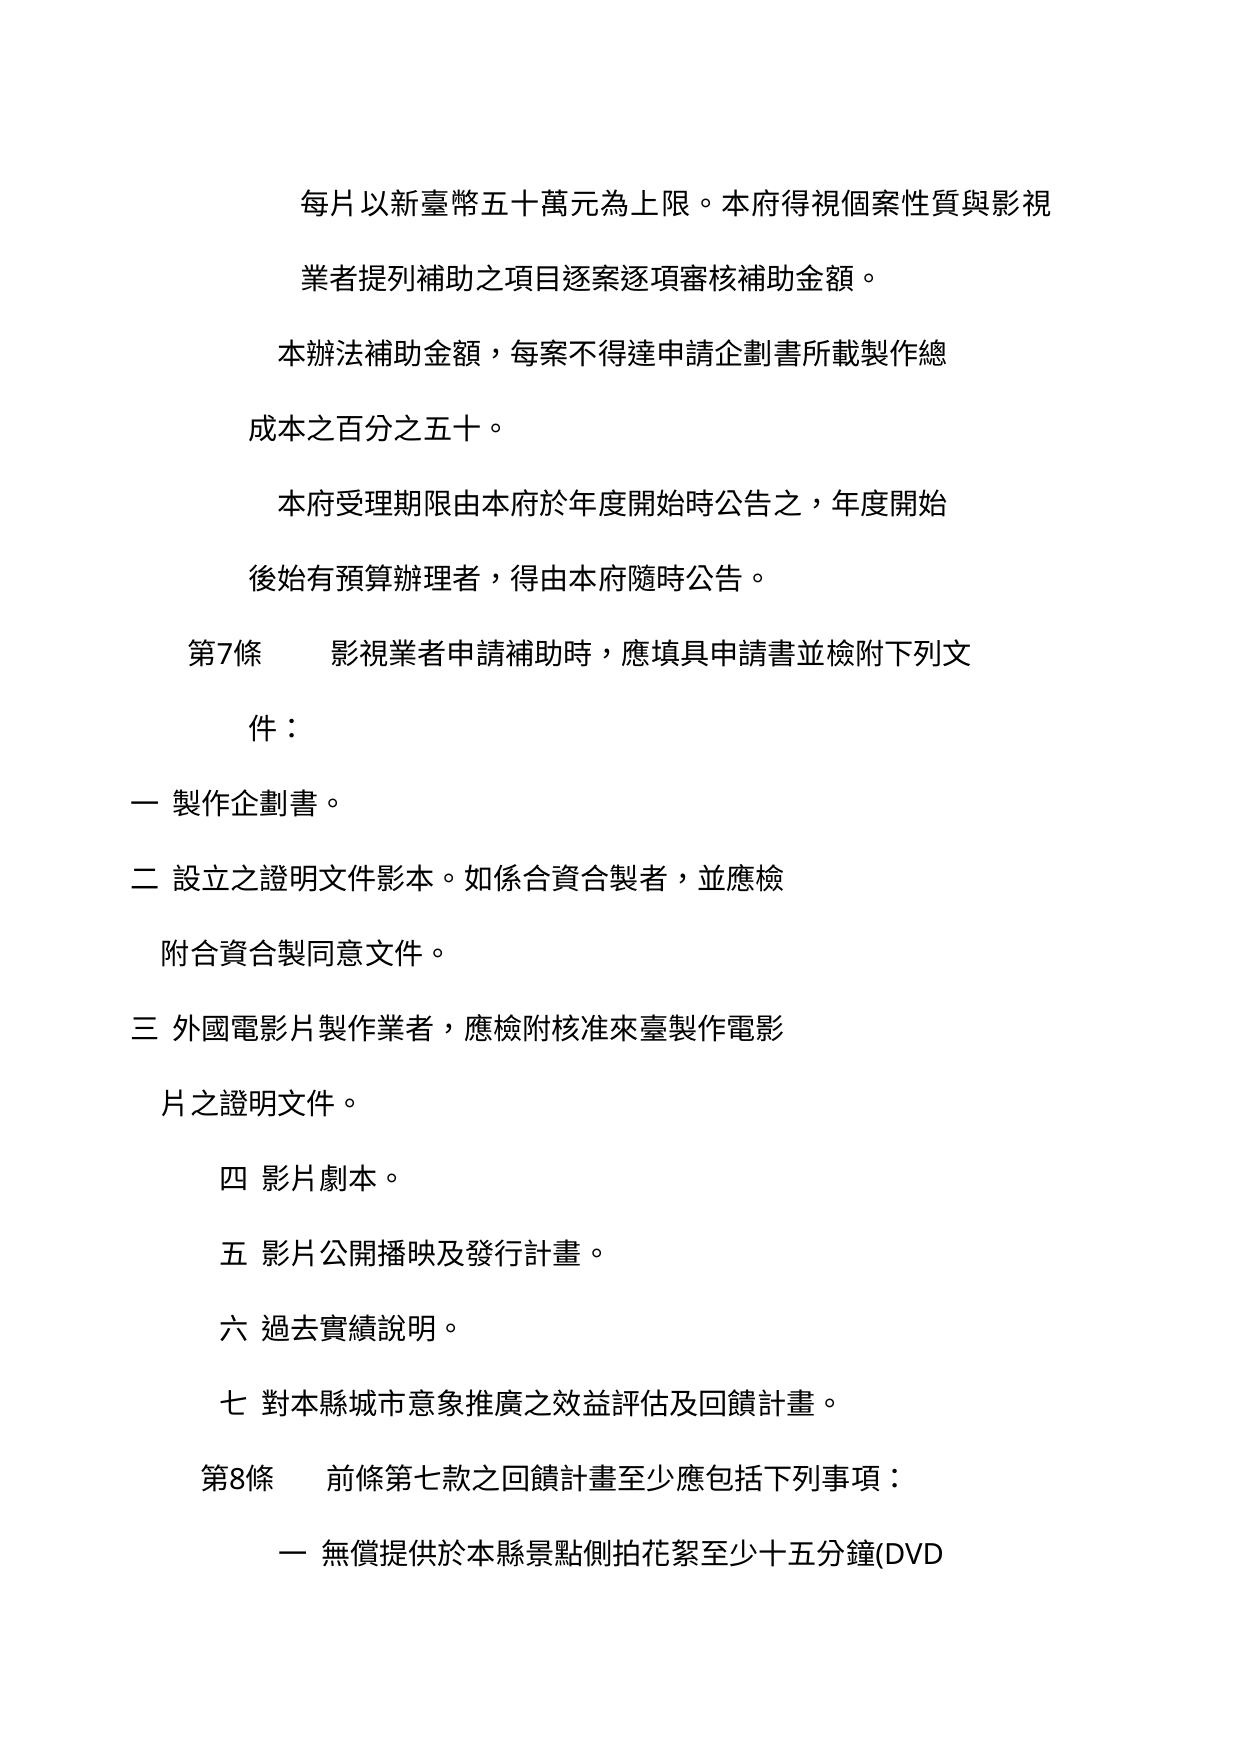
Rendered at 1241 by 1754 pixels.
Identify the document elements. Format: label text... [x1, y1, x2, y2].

list 前條第七款之回饋計畫至少應包括下列事項： [200, 1439, 1053, 1514]
text 一 無償提供於本縣景點側拍花絮至少十五分鐘(DVD [200, 1514, 1053, 1589]
text 附合資合製同意文件。 [0, 914, 1053, 989]
text 成本之百分之五十。 本府受理期限由本府於年度開始時公告之，年度開始 [187, 389, 1053, 539]
text 六 過去實績說明。 [75, 1289, 1053, 1364]
text 本辦法補助金額，每案不得達申請企劃書所載製作總 [187, 314, 1053, 389]
text 一 製作企劃書。 [0, 764, 1053, 839]
text 二 設立之證明文件影本。如係合資合製者，並應檢 [0, 839, 1053, 914]
text 四 影片劇本。 [75, 1139, 1053, 1214]
text 件： [187, 689, 1053, 764]
text 後始有預算辦理者，得由本府隨時公告。 [187, 539, 1053, 614]
list 每片以新臺幣五十萬元為上限。本府得視個案性質與影視業者提列補助之項目逐案逐項審核補助金額。 [187, 164, 1053, 314]
text 三 外國電影片製作業者，應檢附核准來臺製作電影 [0, 989, 1053, 1064]
text 片之證明文件。 [0, 1064, 1053, 1139]
text 五 影片公開播映及發行計畫。 [75, 1214, 1053, 1289]
text 七 對本縣城市意象推廣之效益評估及回饋計畫。 [75, 1364, 1053, 1439]
list 影視業者申請補助時，應填具申請書並檢附下列文 [187, 614, 1053, 689]
